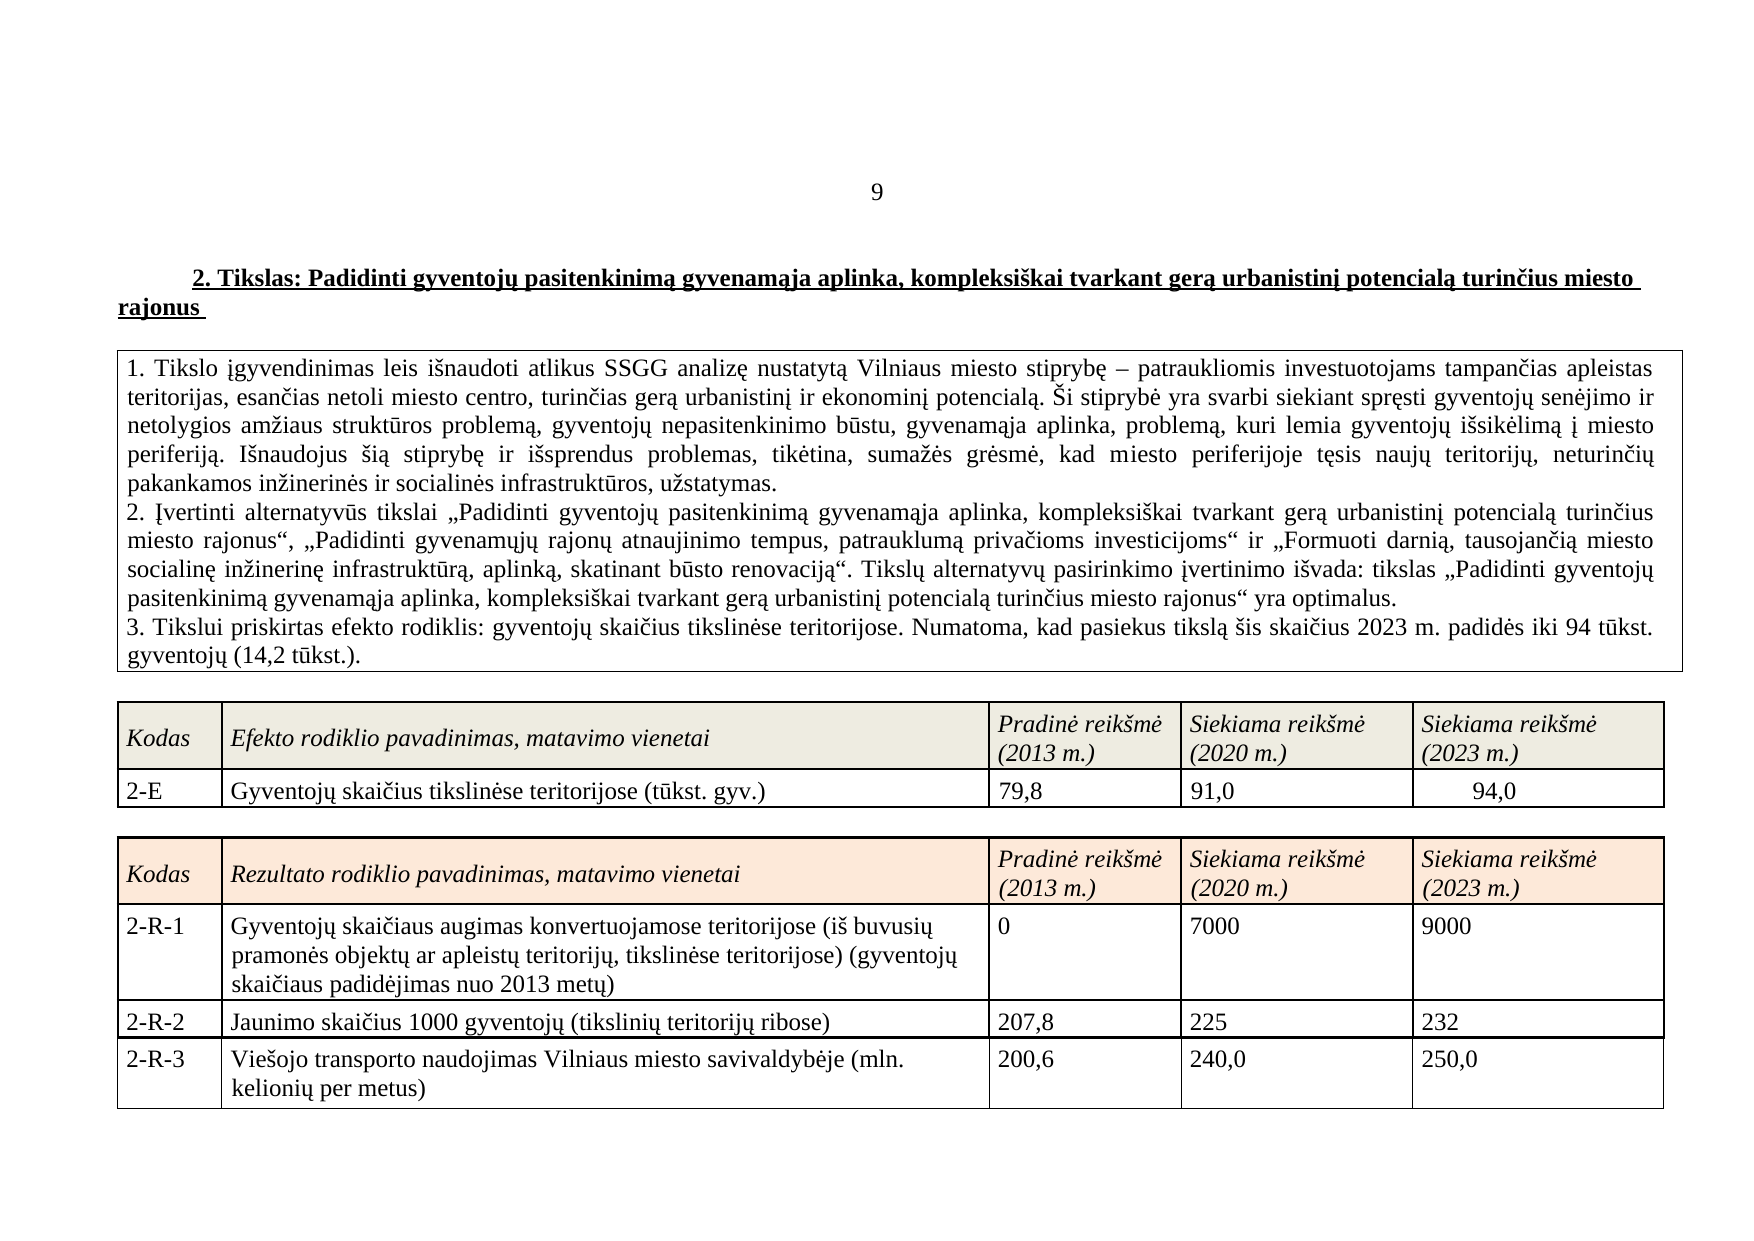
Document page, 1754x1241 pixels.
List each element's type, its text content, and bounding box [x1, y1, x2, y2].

table_cell 2-R-2 [119, 1001, 221, 1036]
table_cell 207,8 [990, 1001, 1180, 1036]
table_header Pradinė reikšmė (2013 m.) [990, 839, 1180, 903]
table_header Siekiama reikšmė (2023 m.) [1414, 703, 1663, 768]
table_cell 7000 [1182, 905, 1412, 998]
table_cell 225 [1182, 1001, 1412, 1036]
text 1. Tikslo įgyvendinimas leis išnaudoti atlikus SSGG analizę nustatytą Vilniaus miesto stiprybę – patraukliomis investuotojams tampančias apleistas teritorijas, esančias netoli miesto centro, turinčias gerą urbanistinį ir ekonominį potencialą. Ši stiprybė yra svarbi siekiant spręsti gyventojų senėjimo ir netolygios amžiaus struktūros problemą, gyventojų nepasitenkinimo būstu, gyvenamąja aplinka, problemą, kuri lemia gyventojų išsikėlimą į miesto periferiją. Išnaudojus šią stiprybę ir išsprendus problemas, tikėtina, sumažės grėsmė, kad miesto periferijoje tęsis naujų teritorijų, neturinčių pakankamos inžinerinės ir socialinės infrastruktūros, užstatymas. [118, 351, 1682, 493]
table_header Kodas [119, 839, 221, 903]
table_cell 2-R-3 [118, 1039, 221, 1108]
table_cell 79,8 [990, 770, 1180, 806]
table_cell 232 [1414, 1001, 1663, 1036]
text 2. Tikslas: Padidinti gyventojų pasitenkinimą gyvenamąja aplinka, kompleksiškai tvarkant gerą urbanistinį potencialą turinčius miesto rajonus [118, 263, 1683, 321]
table_cell 0 [990, 905, 1180, 998]
table_header Kodas [119, 703, 221, 768]
text 2. Įvertinti alternatyvūs tikslai „Padidinti gyventojų pasitenkinimą gyvenamąja aplinka, kompleksiškai tvarkant gerą urbanistinį potencialą turinčius miesto rajonus“, „Padidinti gyvenamųjų rajonų atnaujinimo tempus, patrauklumą privačioms investicijoms“ ir „Formuoti darnią, tausojančią miesto socialinę inžinerinę infrastruktūrą, aplinką, skatinant būsto renovaciją“. Tikslų alternatyvų pasirinkimo įvertinimo išvada: tikslas „Padidinti gyventojų pasitenkinimą gyvenamąja aplinka, kompleksiškai tvarkant gerą urbanistinį potencialą turinčius miesto rajonus“ yra optimalus. [118, 493, 1682, 608]
table_cell 91,0 [1182, 770, 1412, 806]
table_cell Viešojo transporto naudojimas Vilniaus miesto savivaldybėje (mln. kelionių per metus) [222, 1039, 989, 1108]
table_header Siekiama reikšmė (2020 m.) [1182, 703, 1412, 768]
table_cell 9000 [1414, 905, 1663, 998]
table_cell 2-R-1 [119, 905, 221, 998]
table_header Siekiama reikšmė (2023 m.) [1414, 839, 1663, 903]
table_cell 94,0 [1414, 770, 1663, 806]
table_header Pradinė reikšmė (2013 m.) [990, 703, 1180, 768]
table_cell Jaunimo skaičius 1000 gyventojų (tikslinių teritorijų ribose) [223, 1001, 988, 1036]
table_cell Gyventojų skaičius tikslinėse teritorijose (tūkst. gyv.) [223, 770, 988, 806]
table_cell 250,0 [1413, 1039, 1663, 1108]
table_header Rezultato rodiklio pavadinimas, matavimo vienetai [223, 839, 988, 903]
table_cell 240,0 [1182, 1039, 1412, 1108]
text 3. Tikslui priskirtas efekto rodiklis: gyventojų skaičius tikslinėse teritorijose. Numatoma, kad pasiekus tikslą šis skaičius 2023 m. padidės iki 94 tūkst. gyventojų (14,2 tūkst.). [118, 608, 1682, 671]
table_cell 200,6 [990, 1039, 1181, 1108]
table_header Siekiama reikšmė (2020 m.) [1182, 839, 1412, 903]
table_cell Gyventojų skaičiaus augimas konvertuojamose teritorijose (iš buvusių pramonės objektų ar apleistų teritorijų, tikslinėse teritorijose) (gyventojų skaičiaus padidėjimas nuo 2013 metų) [223, 905, 988, 998]
table_header Efekto rodiklio pavadinimas, matavimo vienetai [223, 703, 988, 768]
table_cell 2-E [119, 770, 221, 806]
